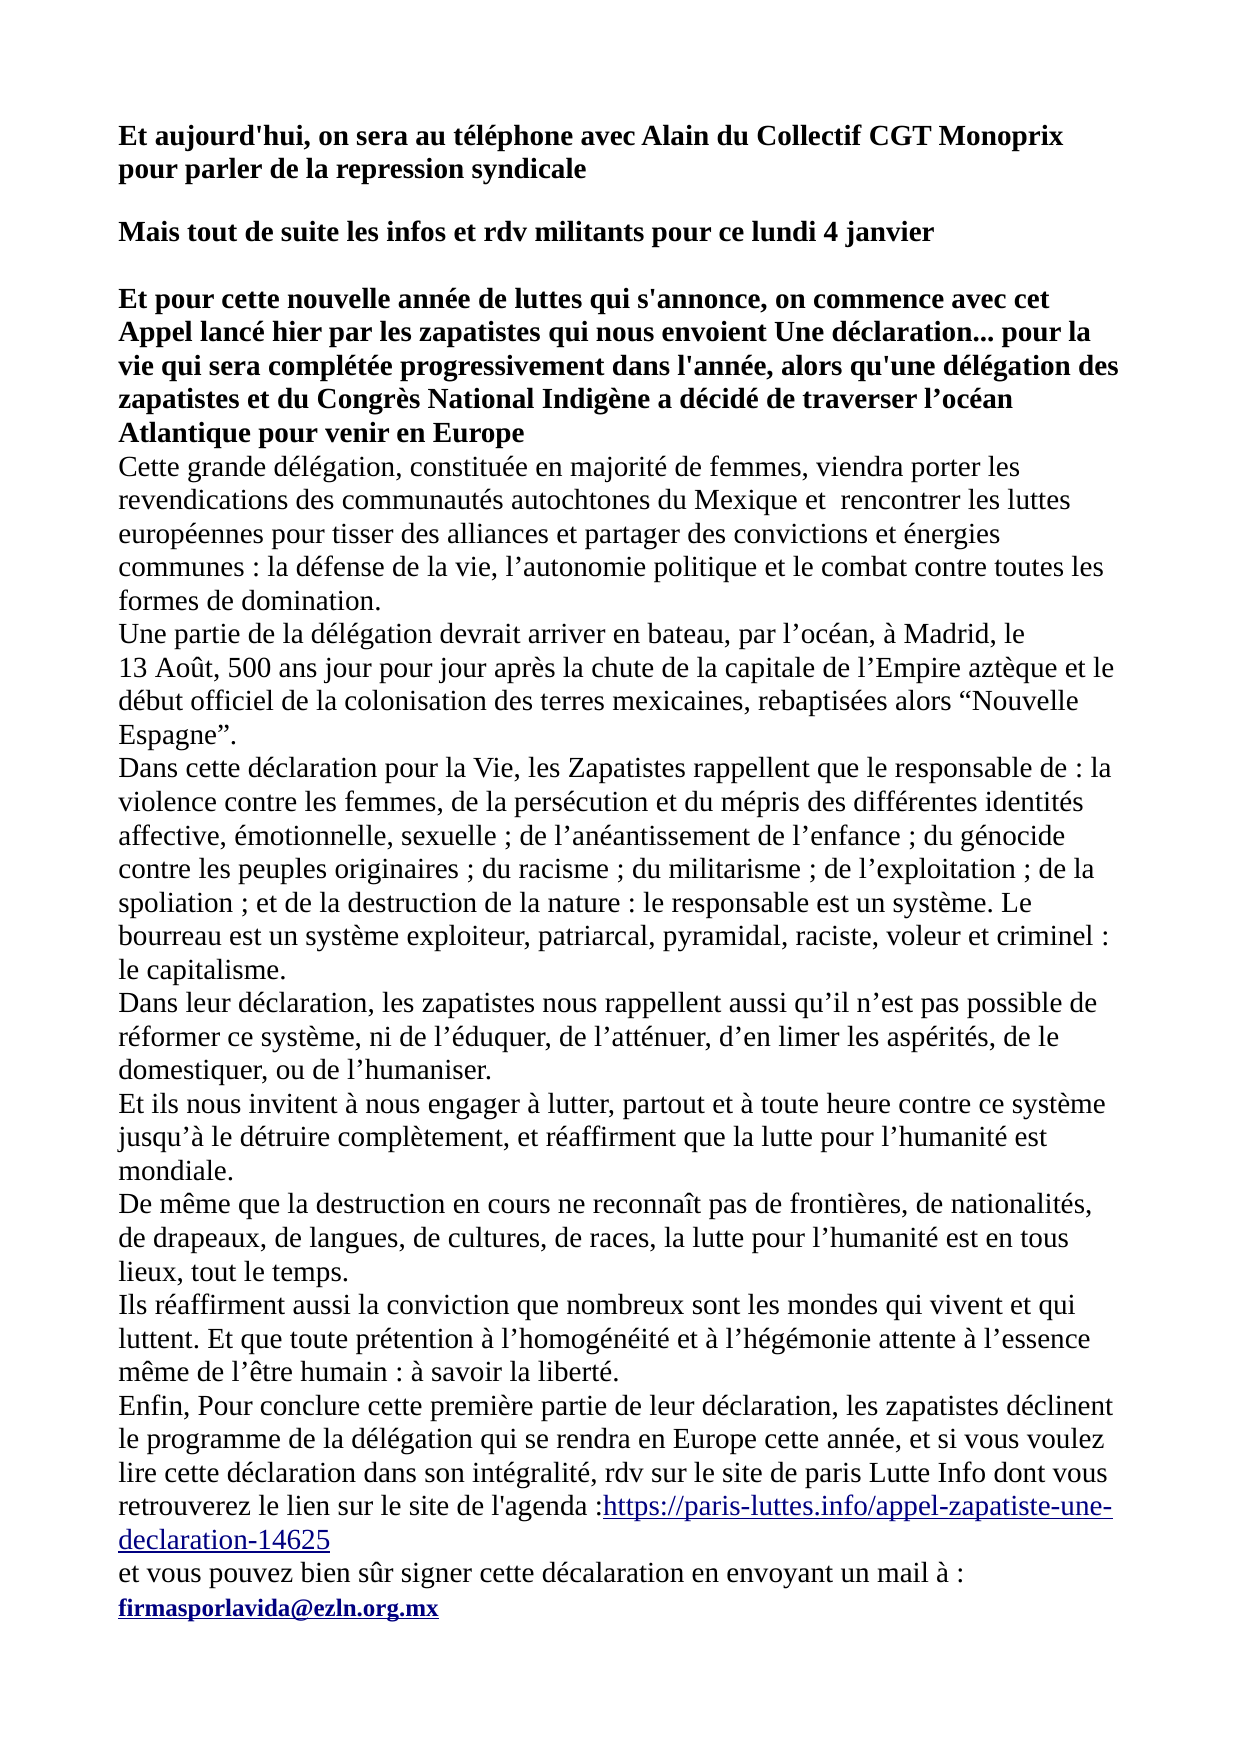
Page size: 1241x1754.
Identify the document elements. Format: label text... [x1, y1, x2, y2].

text Mais tout de suite les infos et rdv militants pour ce lundi 4 janvier [118, 214, 1122, 247]
text Cette grande délégation, constituée en majorité de femmes, viendra porter les revendications des communautés autochtones du Mexique et rencontrer les luttes européennes pour tisser des alliances et partager des convictions et énergies communes : la défense de la vie, l’autonomie politique et le combat contre toutes les formes de domination. [118, 449, 1122, 616]
text Dans leur déclaration, les zapatistes nous rappellent aussi qu’il n’est pas possible de réformer ce système, ni de l’éduquer, de l’atténuer, d’en limer les aspérités, de le domestiquer, ou de l’humaniser. [118, 985, 1122, 1086]
text De même que la destruction en cours ne reconnaît pas de frontières, de nationalités, de drapeaux, de langues, de cultures, de races, la lutte pour l’humanité est en tous lieux, tout le temps. [118, 1187, 1122, 1287]
text Et ils nous invitent à nous engager à lutter, partout et à toute heure contre ce système jusqu’à le détruire complètement, et réaffirment que la lutte pour l’humanité est mondiale. [118, 1086, 1122, 1187]
text Une partie de la délégation devrait arriver en bateau, par l’océan, à Madrid, le 13 Août, 500 ans jour pour jour après la chute de la capitale de l’Empire aztèque et le début officiel de la colonisation des terres mexicaines, rebaptisées alors “Nouvelle Espagne”. [118, 616, 1122, 751]
text Enfin, Pour conclure cette première partie de leur déclaration, les zapatistes déclinent le programme de la délégation qui se rendra en Europe cette année, et si vous voulez lire cette déclaration dans son intégralité, rdv sur le site de paris Lutte Info dont vous retrouverez le lien sur le site de l'agenda :https://paris-luttes.info/appel-zapatiste-une-declaration-14625 [118, 1388, 1122, 1556]
text et vous pouvez bien sûr signer cette décalaration en envoyant un mail à : firmasporlavida@ezln.org.mx [118, 1556, 1122, 1623]
text Et pour cette nouvelle année de luttes qui s'annonce, on commence avec cet Appel lancé hier par les zapatistes qui nous envoient Une déclaration... pour la vie qui sera complétée progressivement dans l'année, alors qu'une délégation des zapatistes et du Congrès National Indigène a décidé de traverser l’océan Atlantique pour venir en Europe [118, 281, 1122, 449]
text Ils réaffirment aussi la conviction que nombreux sont les mondes qui vivent et qui luttent. Et que toute prétention à l’homogénéité et à l’hégémonie attente à l’essence même de l’être humain : à savoir la liberté. [118, 1287, 1122, 1388]
text Dans cette déclaration pour la Vie, les Zapatistes rappellent que le responsable de : la violence contre les femmes, de la persécution et du mépris des différentes identités affective, émotionnelle, sexuelle ; de l’anéantissement de l’enfance ; du génocide contre les peuples originaires ; du racisme ; du militarisme ; de l’exploitation ; de la spoliation ; et de la destruction de la nature : le responsable est un système. Le bourreau est un système exploiteur, patriarcal, pyramidal, raciste, voleur et criminel : le capitalisme. [118, 751, 1122, 985]
text Et aujourd'hui, on sera au téléphone avec Alain du Collectif CGT Monoprix pour parler de la repression syndicale [118, 118, 1122, 185]
